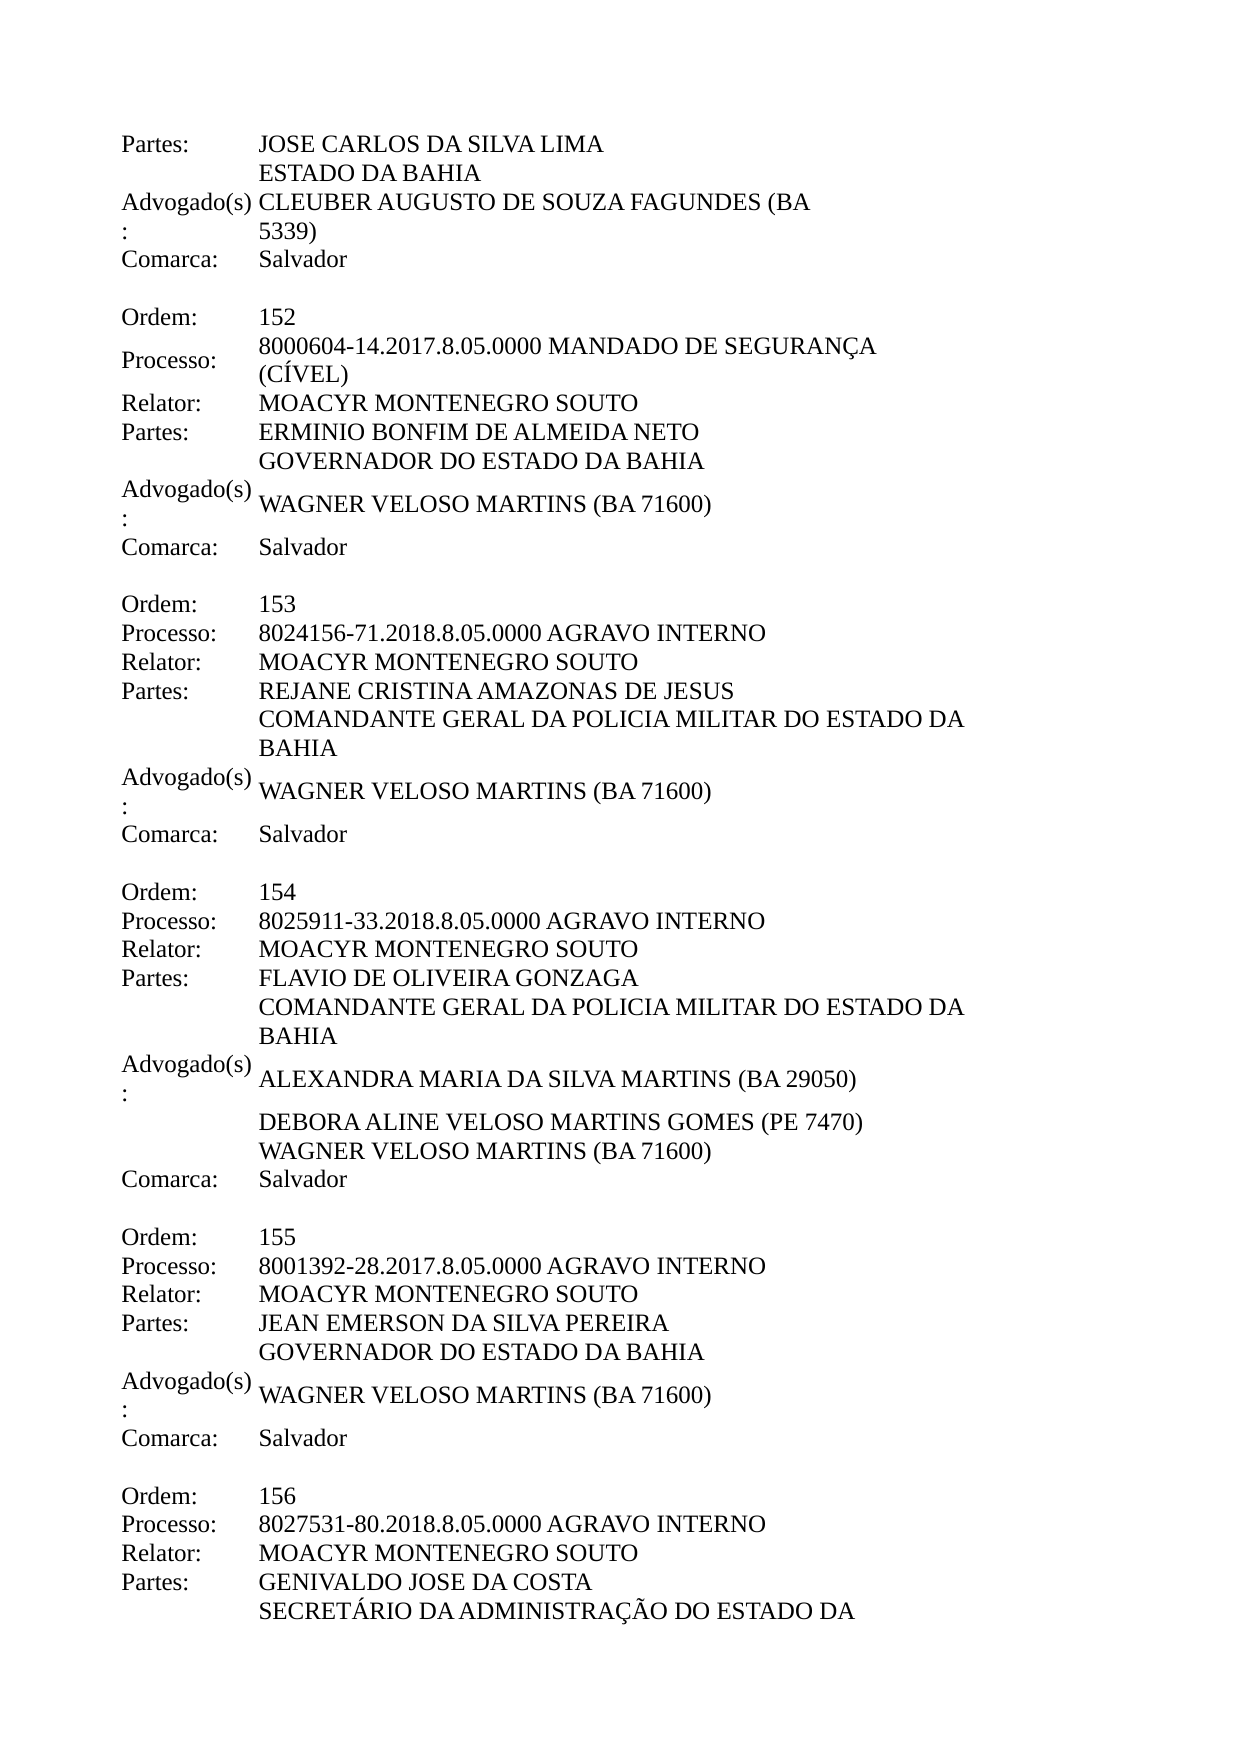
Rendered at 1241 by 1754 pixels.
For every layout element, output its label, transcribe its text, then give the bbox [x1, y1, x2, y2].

table_header 155 [258, 1222, 769, 1251]
table_cell Relator: [121, 935, 258, 963]
table_cell Partes: [121, 963, 258, 992]
table_header 152 [258, 302, 972, 331]
table_cell Comarca: [121, 820, 258, 848]
table_cell [121, 992, 258, 1049]
table_cell [121, 446, 258, 474]
table_header Ordem: [121, 1222, 258, 1251]
table_cell Partes: [121, 130, 258, 158]
table_cell Relator: [121, 647, 258, 676]
table_cell Comarca: [121, 1165, 258, 1193]
table_cell JEAN EMERSON DA SILVA PEREIRA [258, 1308, 769, 1337]
table_cell DEBORA ALINE VELOSO MARTINS GOMES (PE 7470) [258, 1107, 1044, 1136]
table_cell MOACYR MONTENEGRO SOUTO [258, 1538, 939, 1567]
table_cell 8000604-14.2017.8.05.0000 MANDADO DE SEGURANÇA (CÍVEL) [258, 331, 972, 388]
table_cell GOVERNADOR DO ESTADO DA BAHIA [258, 446, 972, 474]
table_cell [121, 705, 258, 762]
table_cell Relator: [121, 1280, 258, 1308]
table_cell 8027531-80.2018.8.05.0000 AGRAVO INTERNO [258, 1510, 939, 1538]
table_cell FLAVIO DE OLIVEIRA GONZAGA [258, 963, 1044, 992]
table_cell Comarca: [121, 245, 258, 273]
table_cell Comarca: [121, 532, 258, 561]
table_cell Salvador [258, 532, 972, 561]
table_cell MOACYR MONTENEGRO SOUTO [258, 1280, 769, 1308]
table_cell Partes: [121, 676, 258, 704]
table_cell MOACYR MONTENEGRO SOUTO [258, 388, 972, 417]
table_cell ALEXANDRA MARIA DA SILVA MARTINS (BA 29050) [258, 1050, 1044, 1107]
table_cell Advogado(s): [121, 1366, 258, 1423]
table_cell MOACYR MONTENEGRO SOUTO [258, 935, 1044, 963]
table_cell [121, 1596, 258, 1624]
table_cell Partes: [121, 1567, 258, 1596]
table_header Ordem: [121, 590, 258, 618]
table_cell Salvador [258, 820, 1044, 848]
table_header Ordem: [121, 877, 258, 906]
table_cell GENIVALDO JOSE DA COSTA [258, 1567, 939, 1596]
table_cell WAGNER VELOSO MARTINS (BA 71600) [258, 475, 972, 532]
table_cell COMANDANTE GERAL DA POLICIA MILITAR DO ESTADO DA BAHIA [258, 705, 1044, 762]
table_cell ERMINIO BONFIM DE ALMEIDA NETO [258, 417, 972, 446]
table_cell Advogado(s): [121, 187, 258, 244]
table_cell Comarca: [121, 1423, 258, 1452]
table_header 153 [258, 590, 1044, 618]
table_cell [121, 158, 258, 187]
table_cell Salvador [258, 1423, 769, 1452]
table_cell WAGNER VELOSO MARTINS (BA 71600) [258, 1366, 769, 1423]
table_cell 8025911-33.2018.8.05.0000 AGRAVO INTERNO [258, 906, 1044, 934]
table_header 156 [258, 1481, 939, 1509]
table_header Ordem: [121, 1481, 258, 1509]
table_cell CLEUBER AUGUSTO DE SOUZA FAGUNDES (BA 5339) [258, 187, 871, 244]
table_cell Processo: [121, 618, 258, 647]
table_cell Relator: [121, 1538, 258, 1567]
table_cell GOVERNADOR DO ESTADO DA BAHIA [258, 1337, 769, 1366]
table_cell [121, 1337, 258, 1366]
table_cell [121, 1107, 258, 1136]
table_cell Processo: [121, 1251, 258, 1279]
table_cell Salvador [258, 245, 871, 273]
table_header 154 [258, 877, 1044, 906]
table_cell Processo: [121, 906, 258, 934]
table_cell COMANDANTE GERAL DA POLICIA MILITAR DO ESTADO DA BAHIA [258, 992, 1044, 1049]
table_cell Relator: [121, 388, 258, 417]
table_cell WAGNER VELOSO MARTINS (BA 71600) [258, 762, 1044, 819]
table_cell SECRETÁRIO DA ADMINISTRAÇÃO DO ESTADO DA [258, 1596, 939, 1624]
table_cell WAGNER VELOSO MARTINS (BA 71600) [258, 1136, 1044, 1164]
table_header Ordem: [121, 302, 258, 331]
table_cell Advogado(s): [121, 475, 258, 532]
table_cell 8024156-71.2018.8.05.0000 AGRAVO INTERNO [258, 618, 1044, 647]
table_cell Partes: [121, 1308, 258, 1337]
table_cell ESTADO DA BAHIA [258, 158, 871, 187]
table_cell 8001392-28.2017.8.05.0000 AGRAVO INTERNO [258, 1251, 769, 1279]
table_cell MOACYR MONTENEGRO SOUTO [258, 647, 1044, 676]
table_cell PODER JUDICIÁRIO TRIBUNAL DE JUSTIÇA DO ESTADO DA BAHIA SEÇÃO CÍVEL DE DIREITO PÚBLICO PAUTA DE JULGAMENTO Processos que deverão ser julgados pelo(a) Seção Cível de Direito Público, em Sessão Ordinária que será realizada em 25/04/2019 às 08:30:00, no Tribunal de Justiça da Bahia, 5ª Av. do CAB, nº 560. Salvador/BA - Brasil - CEP 41745-971. Na forma do art. 183, §2º, do RITJBA, com a redação dada pela emenda regimental n. 12, disponibilizada no DJe de 31 de março de 2016, os advogados poderão apresentar pedido de julgamento presencial, com ou sem sustentação oral, até 30 (trinta) minutos antes do início da sessão de julgamento, dirigido ao Presidente do Órgão Julgador e entregue ao Diretor da respectiva Secretaria. Pauta de Julgamento originária do sistema PJE [118, 118, 1122, 1636]
table_cell JOSE CARLOS DA SILVA LIMA [258, 130, 871, 158]
table_cell Advogado(s): [121, 762, 258, 819]
table_cell Partes: [121, 417, 258, 446]
table_cell REJANE CRISTINA AMAZONAS DE JESUS [258, 676, 1044, 704]
table_cell Processo: [121, 1510, 258, 1538]
table_cell Processo: [121, 331, 258, 388]
table_cell Salvador [258, 1165, 1044, 1193]
table_cell [121, 1136, 258, 1164]
table_cell Advogado(s): [121, 1050, 258, 1107]
